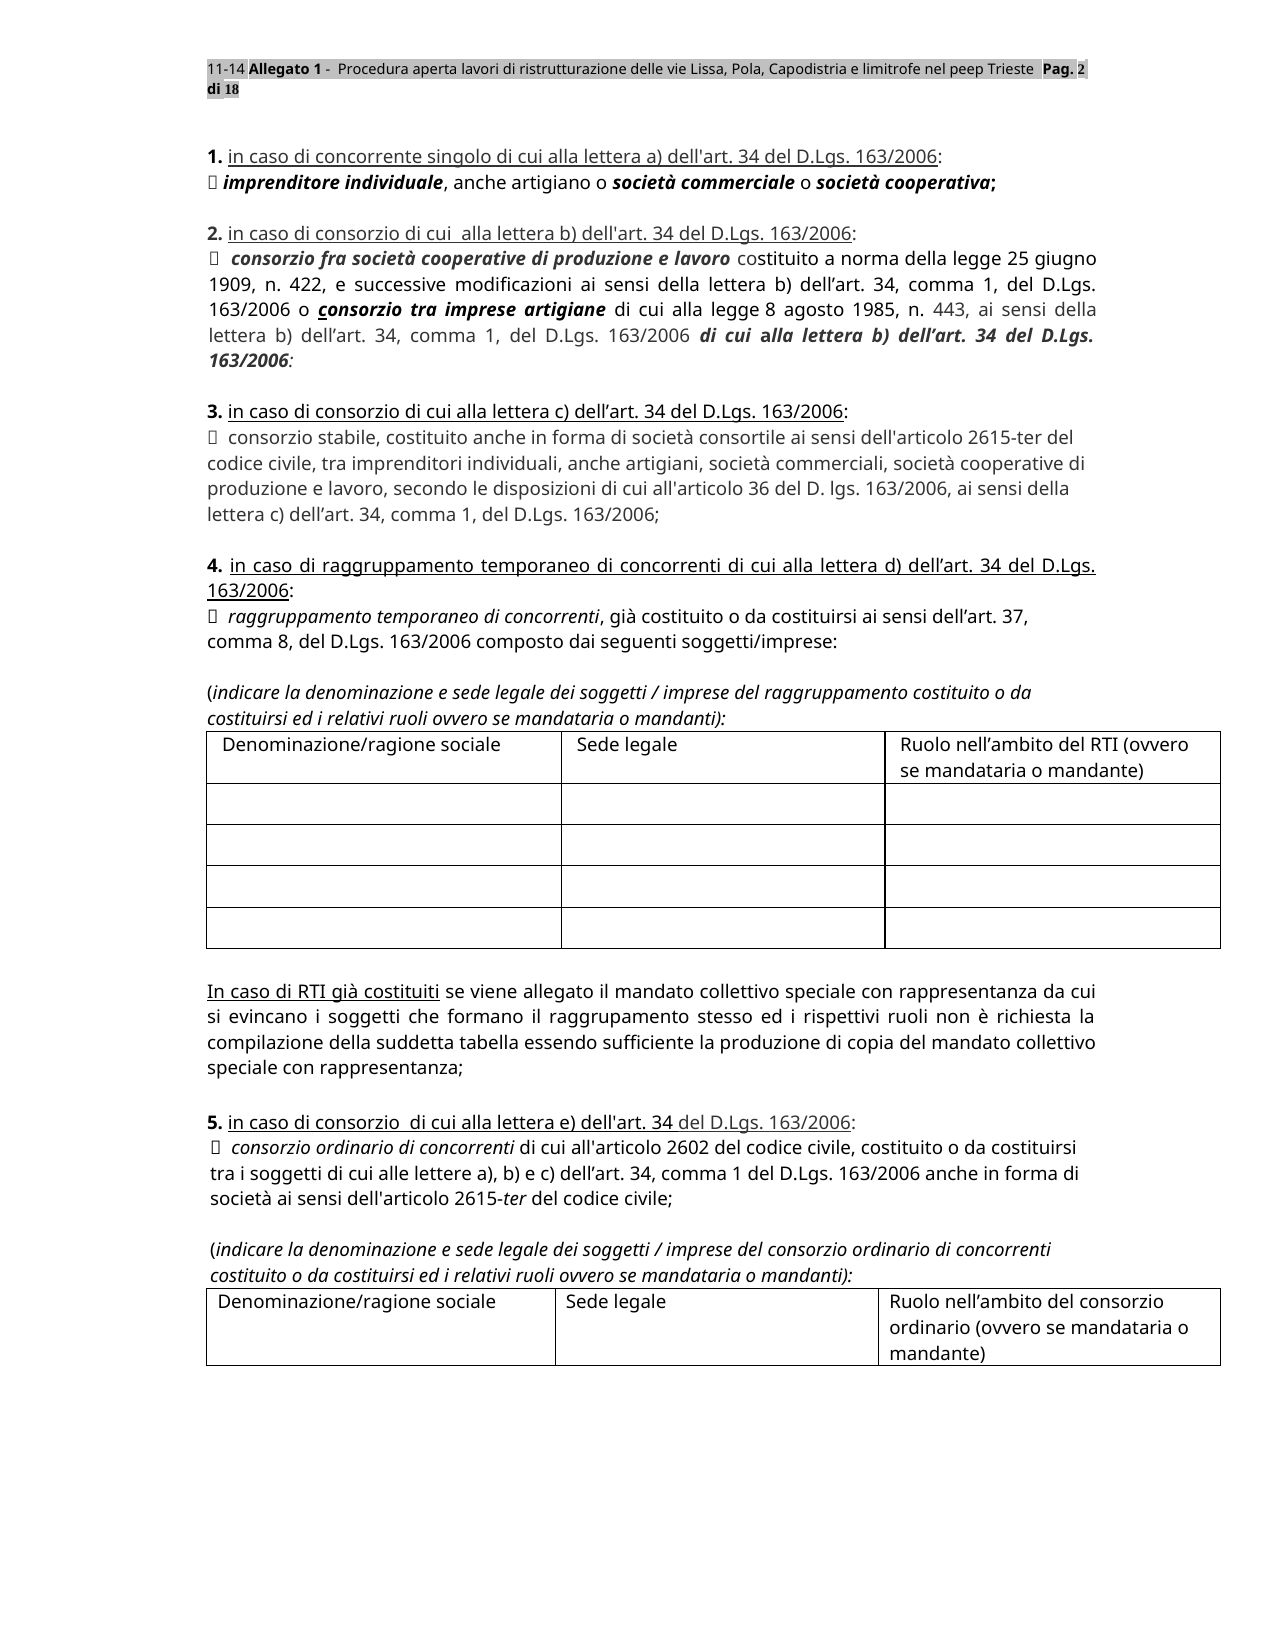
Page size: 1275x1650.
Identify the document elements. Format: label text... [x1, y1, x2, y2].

text 2. in caso di consorzio di cui alla lettera b) dell'art. 34 del D.Lgs. 163/2006: [207, 220, 1097, 246]
table_cell [562, 908, 884, 948]
table_header Sede legale [562, 732, 884, 783]
text  consorzio stabile, costituito anche in forma di società consortile ai sensi dell'articolo 2615-ter del codice civile, tra imprenditori individuali, anche artigiani, società commerciali, società cooperative di produzione e lavoro, secondo le disposizioni di cui all'articolo 36 del D. lgs. 163/2006, ai sensi della lettera c) dell’art. 34, comma 1, del D.Lgs. 163/2006; [207, 424, 1097, 526]
table_cell [562, 784, 884, 824]
table_cell [886, 825, 1220, 865]
text  raggruppamento temporaneo di concorrenti, già costituito o da costituirsi ai sensi dell’art. 37, comma 8, del D.Lgs. 163/2006 composto dai seguenti soggetti/imprese: [207, 603, 1097, 654]
text  consorzio fra società cooperative di produzione e lavoro costituito a norma della legge 25 giugno 1909, n. 422, e successive modificazioni ai sensi della lettera b) dell’art. 34, comma 1, del D.Lgs. 163/2006 o consorzio tra imprese artigiane di cui alla legge 8 agosto 1985, n. 443, ai sensi della lettera b) dell’art. 34, comma 1, del D.Lgs. 163/2006 di cui alla lettera b) dell’art. 34 del D.Lgs. 163/2006: [208, 246, 1097, 373]
table_cell [207, 825, 561, 865]
table_cell [886, 908, 1220, 948]
table_cell [562, 866, 884, 907]
text (indicare la denominazione e sede legale dei soggetti / imprese del consorzio ordinario di concorrenti costituito o da costituirsi ed i relativi ruoli ovvero se mandataria o mandanti): [210, 1237, 1097, 1288]
text 3. in caso di consorzio di cui alla lettera c) dell’art. 34 del D.Lgs. 163/2006: [207, 399, 1097, 424]
text  consorzio ordinario di concorrenti di cui all'articolo 2602 del codice civile, costituito o da costituirsi tra i soggetti di cui alle lettere a), b) e c) dell’art. 34, comma 1 del D.Lgs. 163/2006 anche in forma di società ai sensi dell'articolo 2615-ter del codice civile; [210, 1135, 1097, 1211]
table_cell [886, 866, 1220, 907]
table_header Sede legale [556, 1289, 878, 1365]
table_header Denominazione/ragione sociale [207, 1289, 555, 1365]
text  imprenditore individuale, anche artigiano o società commerciale o società cooperativa; [207, 169, 1088, 195]
text 5. in caso di consorzio di cui alla lettera e) dell'art. 34 del D.Lgs. 163/2006: [207, 1109, 1097, 1135]
text 4. in caso di raggruppamento temporaneo di concorrenti di cui alla lettera d) dell’art. 34 del D.Lgs. 163/2006: [207, 552, 1097, 603]
text In caso di RTI già costituiti se viene allegato il mandato collettivo speciale con rappresentanza da cui si evincano i soggetti che formano il raggrupamento stesso ed i rispettivi ruoli non è richiesta la compilazione della suddetta tabella essendo sufficiente la produzione di copia del mandato collettivo speciale con rappresentanza; [207, 978, 1097, 1080]
text 1. in caso di concorrente singolo di cui alla lettera a) dell'art. 34 del D.Lgs. 163/2006: [207, 144, 1088, 169]
text (indicare la denominazione e sede legale dei soggetti / imprese del raggruppamento costituito o da costituirsi ed i relativi ruoli ovvero se mandataria o mandanti): [207, 679, 1097, 731]
table_header Ruolo nell’ambito del consorzio ordinario (ovvero se mandataria o mandante) [879, 1289, 1220, 1365]
table_cell [207, 908, 561, 948]
table_cell [886, 784, 1220, 824]
table_header Denominazione/ragione sociale [207, 732, 561, 783]
table_header Ruolo nell’ambito del RTI (ovvero se mandataria o mandante) [886, 732, 1220, 783]
table_cell [562, 825, 884, 865]
table_cell [207, 784, 561, 824]
table_cell [207, 866, 561, 907]
